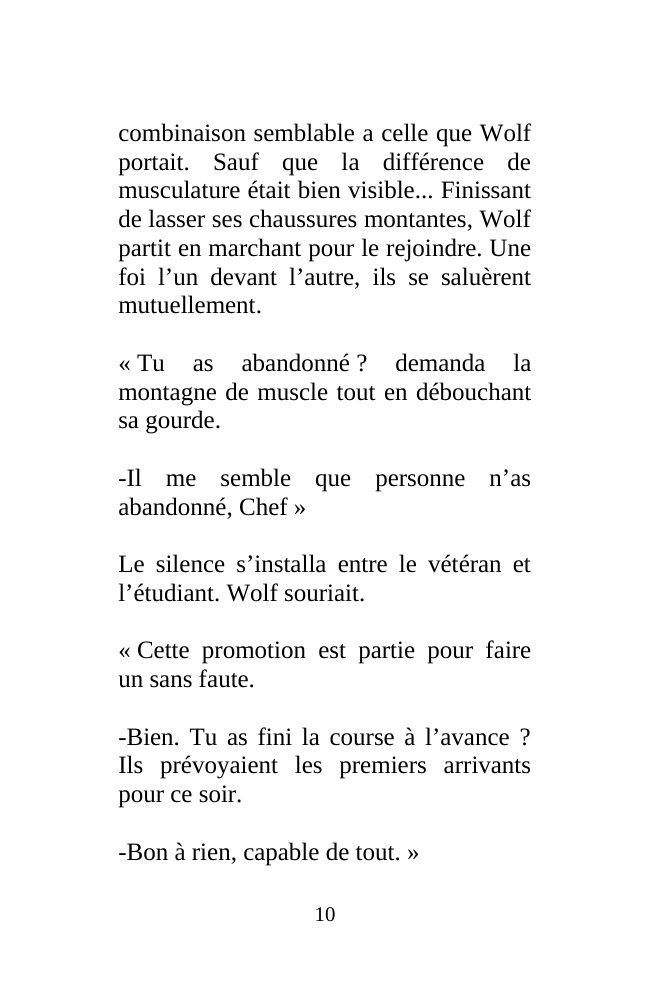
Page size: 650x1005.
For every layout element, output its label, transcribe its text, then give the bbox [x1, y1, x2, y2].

text « Tu as abandonné ? demanda la montagne de muscle tout en débouchant sa gourde. [118, 348, 531, 434]
text « Cette promotion est partie pour faire un sans faute. [118, 636, 531, 693]
text -Bien. Tu as fini la course à l’avance ? Ils prévoyaient les premiers arrivants pour ce soir. [118, 722, 531, 808]
text combinaison semblable a celle que Wolf portait. Sauf que la différence de musculature était bien visible... Finissant de lasser ses chaussures montantes, Wolf partit en marchant pour le rejoindre. Une foi l’un devant l’autre, ils se saluèrent mutuellement. [118, 118, 531, 319]
text -Bon à rien, capable de tout. » [118, 837, 531, 866]
text Le silence s’installa entre le vétéran et l’étudiant. Wolf souriait. [118, 549, 531, 607]
text -Il me semble que personne n’as abandonné, Chef » [118, 463, 531, 521]
